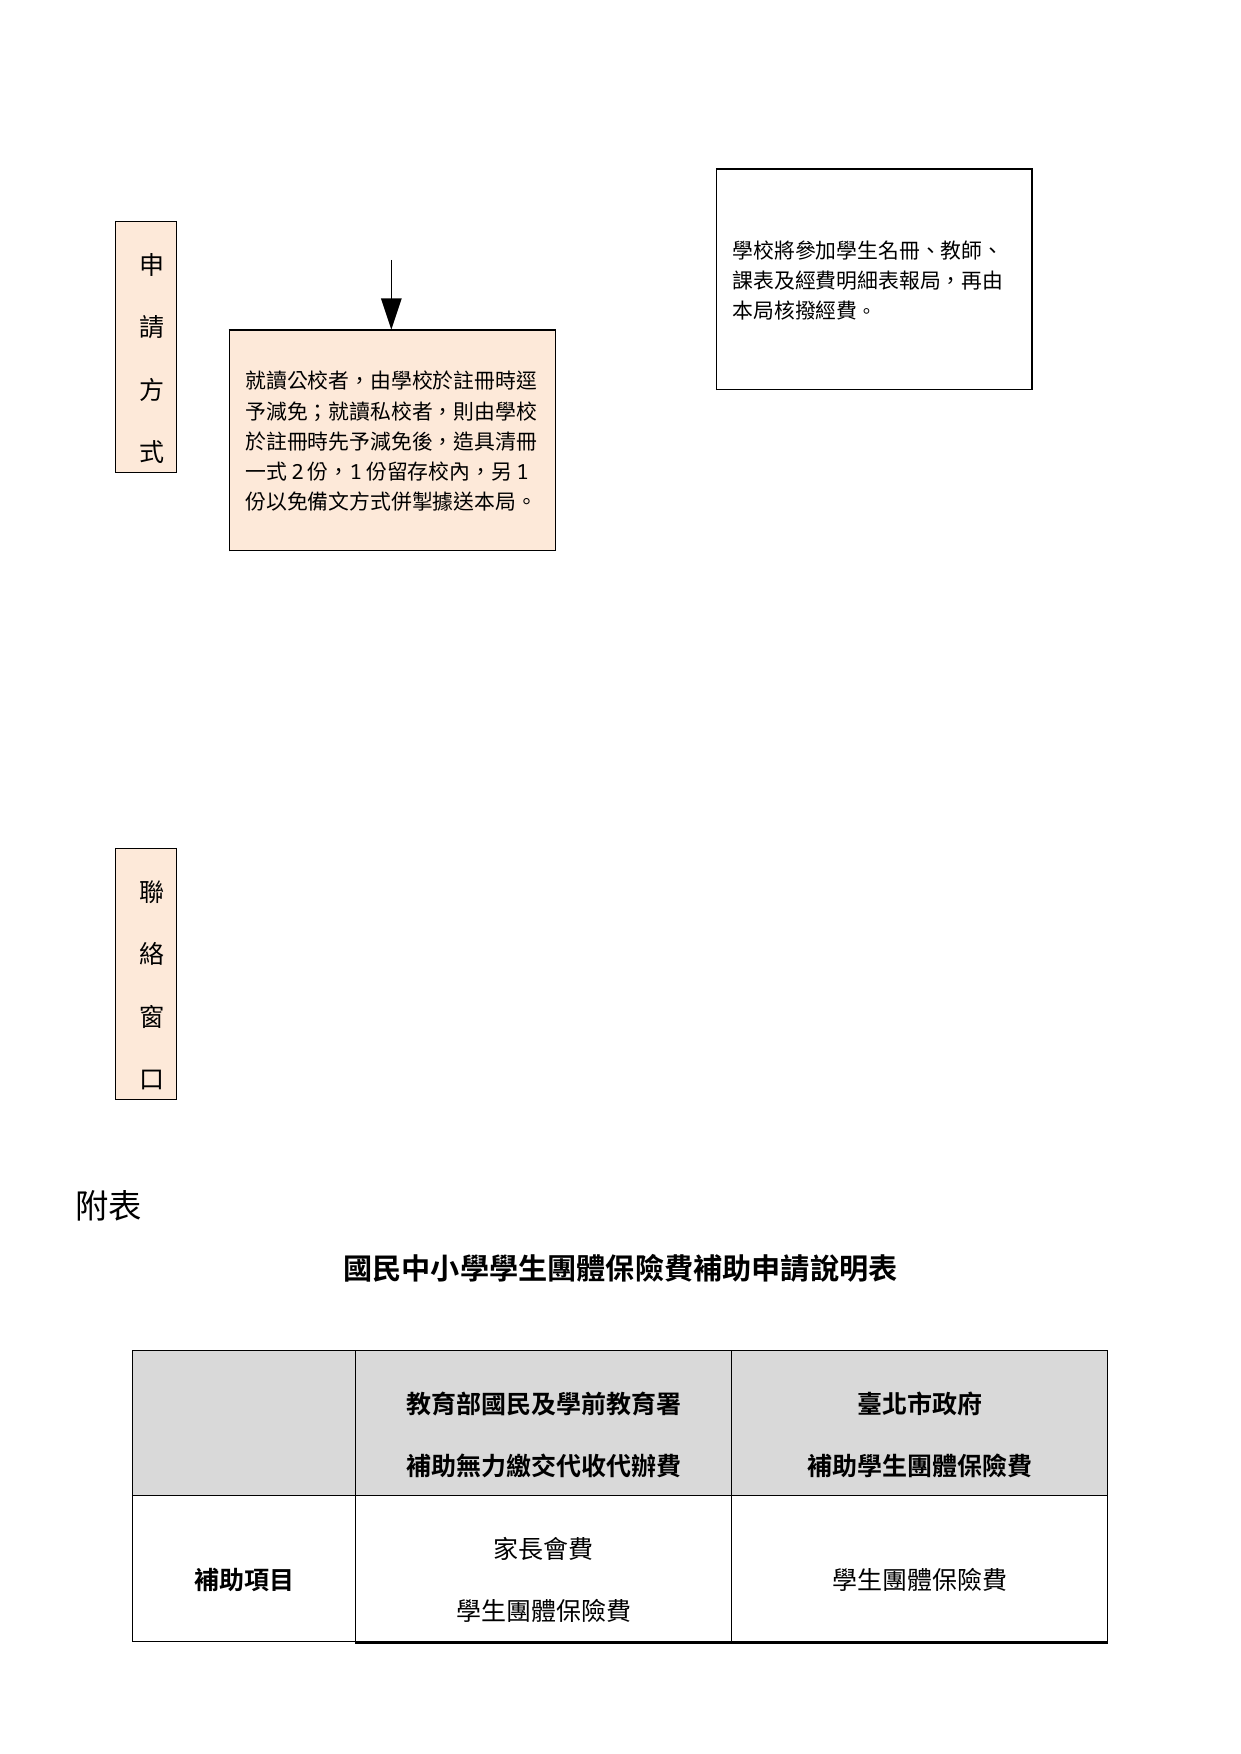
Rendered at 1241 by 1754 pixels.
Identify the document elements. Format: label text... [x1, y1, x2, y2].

table_header 教育部國民及學前教育署 補助無力繳交代收代辦費 [356, 1351, 731, 1495]
table_header 申請方式 [230, 331, 555, 550]
table_header 聯絡窗口 [116, 849, 176, 1099]
text 附表 [75, 1162, 1165, 1225]
text 學校將參加學生名冊、教師、課表及經費明細表報局，再由本局核撥經費。 [732, 234, 1016, 324]
table_cell 學生團體保險費 [732, 1496, 1107, 1641]
table_header 臺北市政府 補助學生團體保險費 [732, 1351, 1107, 1495]
table_header 申請方式 [116, 222, 176, 472]
table_cell 家長會費 學生團體保險費 [356, 1496, 731, 1641]
table_header [133, 1351, 355, 1495]
text 國民中小學學生團體保險費補助申請說明表 [75, 1225, 1165, 1287]
table_cell 補助項目 [133, 1496, 355, 1641]
